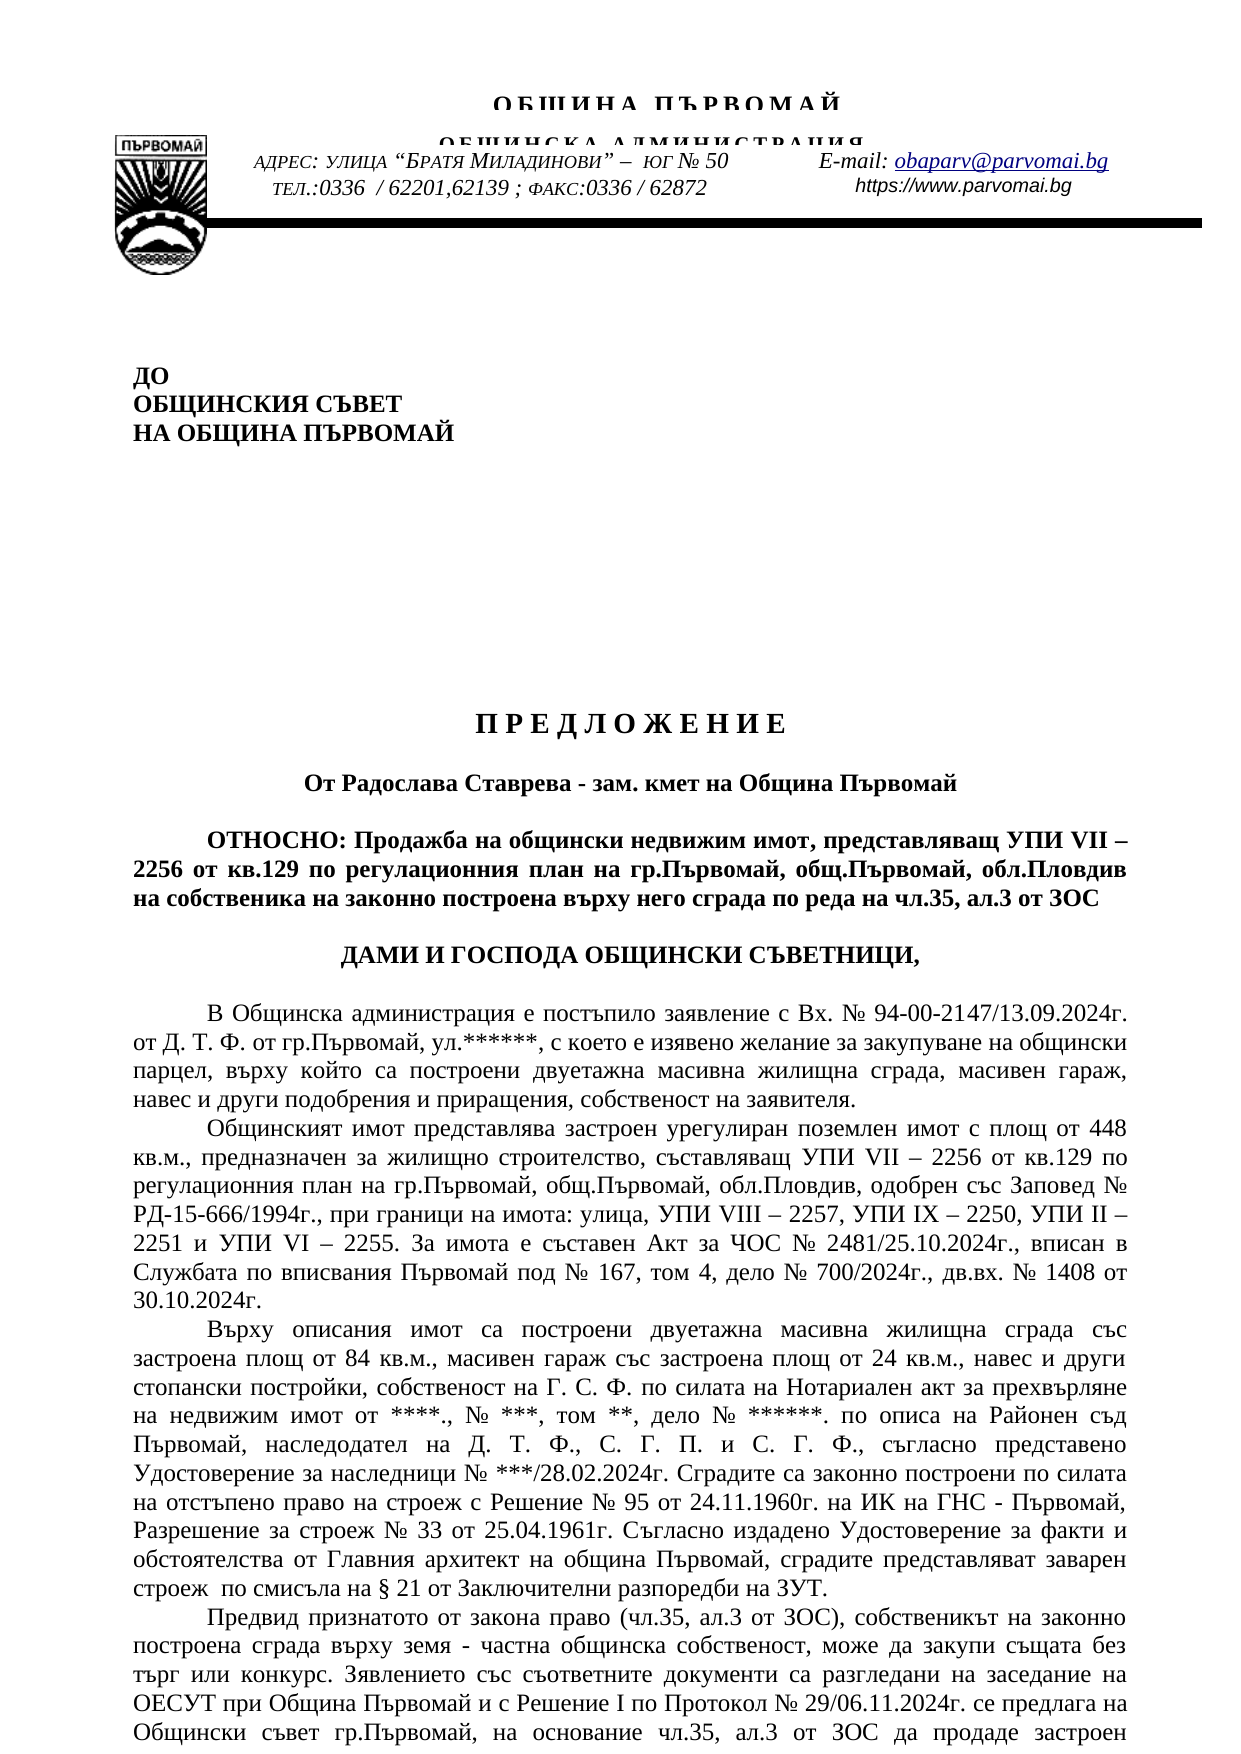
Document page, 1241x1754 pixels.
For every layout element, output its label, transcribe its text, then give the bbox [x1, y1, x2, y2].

text П Р Е Д Л О Ж Е Н И Е [133, 706, 1128, 739]
text ДО [133, 361, 1128, 389]
text От Радослава Ставрева - зам. кмет на Община Първомай [133, 768, 1128, 797]
text ОБЩИНСКИЯ СЪВЕТ [133, 389, 1128, 418]
text ОТНОСНО: Продажба на общински недвижим имот, представляващ УПИ VII – 2256 от кв.129 по регулационния план на гр.Първомай, общ.Първомай, обл.Пловдив на собственика на законно построена върху него сграда по реда на чл.35, ал.3 от ЗОС [133, 826, 1128, 912]
text Общинският имот представлява застроен урегулиран поземлен имот с площ от 448 кв.м., предназначен за жилищно строителство, съставляващ УПИ VII – 2256 от кв.129 по регулационния план на гр.Първомай, общ.Първомай, обл.Пловдив, одобрен със Заповед № РД-15-666/1994г., при граници на имота: улица, УПИ VIII – 2257, УПИ IX – 2250, УПИ II – 2251 и УПИ VI – 2255. За имота е съставен Акт за ЧОС № 2481/25.10.2024г., вписан в Службата по вписвания Първомай под № 167, том 4, дело № 700/2024г., дв.вх. № 1408 от 30.10.2024г. [133, 1113, 1128, 1314]
text В Общинска администрация е постъпило заявление с Вх. № 94-00-2147/13.09.2024г. от Д. Т. Ф. от гр.Първомай, ул.******, с което е изявено желание за закупуване на общински парцел, върху който са построени двуетажна масивна жилищна сграда, масивен гараж, навес и други подобрения и приращения, собственост на заявителя. [133, 998, 1128, 1113]
text НА ОБЩИНА ПЪРВОМАЙ [133, 418, 1128, 447]
text ДАМИ И ГОСПОДА ОБЩИНСКИ СЪВЕТНИЦИ, [133, 941, 1128, 969]
text Върху описания имот са построени двуетажна масивна жилищна сграда със застроена площ от 84 кв.м., масивен гараж със застроена площ от 24 кв.м., навес и други стопански постройки, собственост на Г. С. Ф. по силата на Нотариален акт за прехвърляне на недвижим имот от ****., № ***, том **, дело № ******. по описа на Районен съд Първомай, наследодател на Д. Т. Ф., С. Г. П. и С. Г. Ф., съгласно представено Удостоверение за наследници № ***/28.02.2024г. Сградите са законно построени по силата на отстъпено право на строеж с Решение № 95 от 24.11.1960г. на ИК на ГНС - Първомай, Разрешение за строеж № 33 от 25.04.1961г. Съгласно издадено Удостоверение за факти и обстоятелства от Главния архитект на община Първомай, сградите представляват заварен строеж по смисъла на § 21 от Заключителни разпоредби на ЗУТ. [133, 1314, 1128, 1602]
text Предвид признатото от закона право (чл.35, ал.3 от ЗОС), собственикът на законно построена сграда върху земя - частна общинска собственост, може да закупи същата без търг или конкурс. Зявлението със съответните документи са разгледани на заседание на ОЕСУТ при Община Първомай и с Решение I по Протокол № 29/06.11.2024г. се предлага на Общински съвет гр.Първомай, на основание чл.35, ал.3 от ЗОС да продаде застроен [133, 1602, 1128, 1746]
